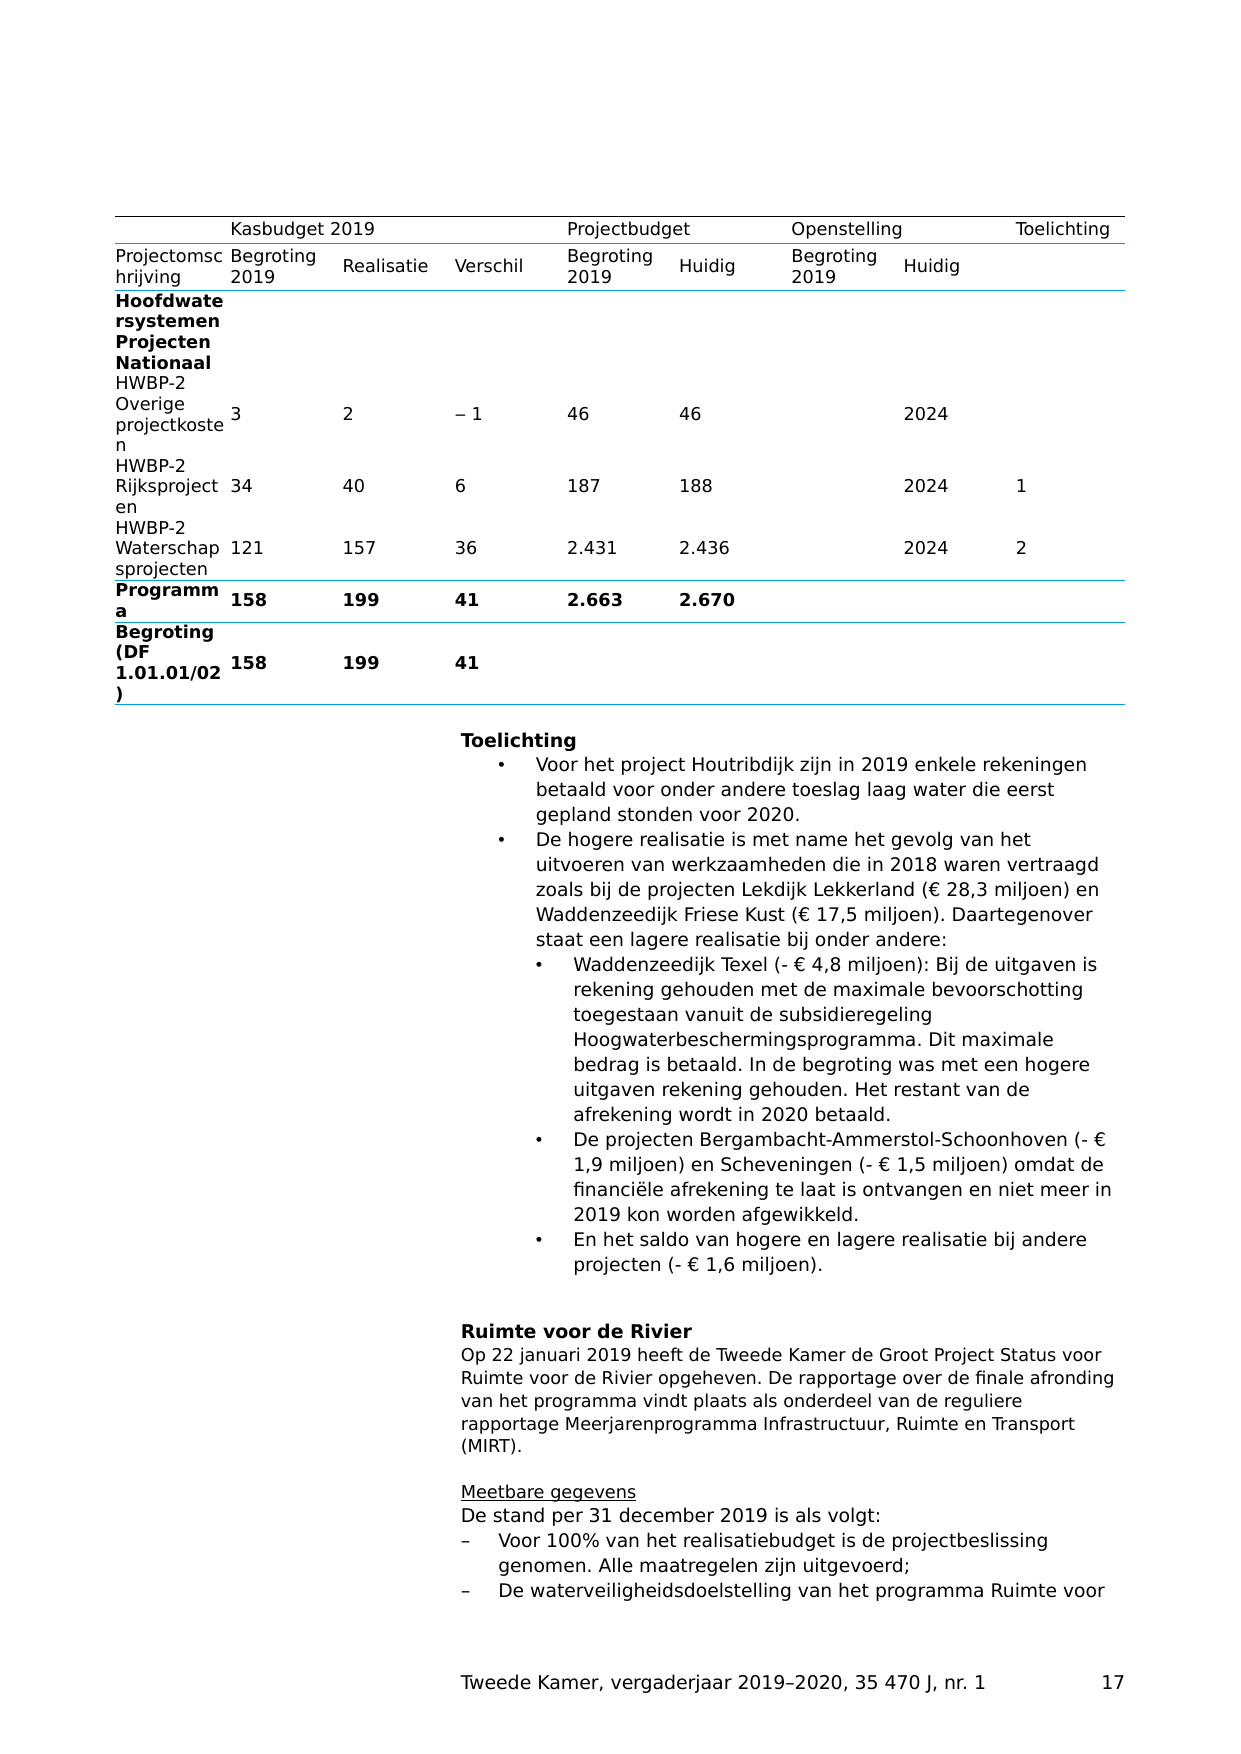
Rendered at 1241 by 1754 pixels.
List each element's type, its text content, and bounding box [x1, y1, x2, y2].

table_cell [676, 291, 788, 332]
table_cell 41 [452, 623, 564, 704]
table_cell 46 [676, 373, 788, 456]
list Waddenzeedijk Texel (- € 4,8 miljoen): Bij de uitgaven is rekening gehouden met de maximale bevoorschotting toegestaan vanuit de subsidieregeling Hoogwaterbeschermingsprogramma. Dit maximale bedrag is betaald. In de begroting was met een hogere uitgaven rekening gehouden. Het restant van de afrekening wordt in 2020 betaald. [536, 952, 1125, 1127]
table_cell 187 [564, 456, 676, 518]
table_cell [900, 291, 1013, 332]
text Meetbare gegevens [461, 1480, 1125, 1503]
table_cell [564, 291, 676, 332]
table_cell Begroting 2019 [788, 244, 900, 290]
table_cell [1013, 623, 1125, 704]
table_cell Realisatie [340, 244, 452, 290]
table_cell HWBP-2 Rijksprojecten [115, 456, 227, 518]
text Ruimte voor de Rivier [461, 1321, 1125, 1343]
table_cell [788, 373, 900, 456]
table_cell [115, 217, 227, 243]
table_cell Projectomschrijving [115, 244, 227, 290]
table_cell 188 [676, 456, 788, 518]
table_cell HWBP-2 Waterschapsprojecten [115, 518, 227, 579]
list De projecten Bergambacht-Ammerstol-Schoonhoven (- € 1,9 miljoen) en Scheveningen (- € 1,5 miljoen) omdat de financiële afrekening te laat is ontvangen en niet meer in 2019 kon worden afgewikkeld. [536, 1127, 1125, 1227]
list Voor 100% van het realisatiebudget is de projectbeslissing genomen. Alle maatregelen zijn uitgevoerd; [461, 1527, 1125, 1577]
table_cell [788, 581, 900, 621]
table_cell [564, 332, 676, 373]
table_cell 158 [227, 581, 339, 621]
table_cell 2.670 [676, 581, 788, 621]
table_cell [1013, 373, 1125, 456]
table_cell [788, 623, 900, 704]
table_cell [788, 291, 900, 332]
table_cell 6 [452, 456, 564, 518]
table_cell [900, 581, 1013, 621]
table_cell [227, 332, 339, 373]
table_cell [340, 291, 452, 332]
table_cell Huidig [676, 244, 788, 290]
table_cell Kasbudget 2019 [227, 217, 564, 243]
table_cell HWBP-2 Overige projectkosten [115, 373, 227, 456]
table_cell Projectbudget [564, 217, 788, 243]
table_cell 34 [227, 456, 339, 518]
table_cell Begroting (DF 1.01.01/02) [115, 623, 227, 704]
table_cell ‒ 1 [452, 373, 564, 456]
table_cell Verschil [452, 244, 564, 290]
table_cell 46 [564, 373, 676, 456]
table_cell Begroting 2019 [227, 244, 339, 290]
table_cell [564, 623, 676, 704]
table_cell 157 [340, 518, 452, 579]
table_cell 2.436 [676, 518, 788, 579]
list De hogere realisatie is met name het gevolg van het uitvoeren van werkzaamheden die in 2018 waren vertraagd zoals bij de projecten Lekdijk Lekkerland (€ 28,3 miljoen) en Waddenzeedijk Friese Kust (€ 17,5 miljoen). Daartegenover staat een lagere realisatie bij onder andere: [498, 827, 1125, 952]
table_cell Projecten Nationaal [115, 332, 227, 373]
table_cell Hoofdwatersystemen [115, 291, 227, 332]
table_cell 36 [452, 518, 564, 579]
table_cell 41 [452, 581, 564, 621]
table_cell [227, 291, 339, 332]
table_cell Begroting 2019 [564, 244, 676, 290]
table_cell 2024 [900, 456, 1013, 518]
table_cell 199 [340, 623, 452, 704]
table_cell [1013, 581, 1125, 621]
list Voor het project Houtribdijk zijn in 2019 enkele rekeningen betaald voor onder andere toeslag laag water die eerst gepland stonden voor 2020. [498, 752, 1125, 827]
text Op 22 januari 2019 heeft de Tweede Kamer de Groot Project Status voor Ruimte voor de Rivier opgeheven. De rapportage over de finale afronding van het programma vindt plaats als onderdeel van de reguliere rapportage Meerjarenprogramma Infrastructuur, Ruimte en Transport (MIRT). [461, 1343, 1125, 1457]
table_cell [900, 623, 1013, 704]
table_cell 2 [1013, 518, 1125, 579]
table_cell Programma [115, 581, 227, 621]
text Toelichting [461, 730, 1125, 752]
table_cell [788, 518, 900, 579]
table_cell Openstelling [788, 217, 1013, 243]
table_cell [340, 332, 452, 373]
text De stand per 31 december 2019 is als volgt: [461, 1505, 1125, 1527]
table_cell [676, 332, 788, 373]
table_cell 1 [1013, 456, 1125, 518]
table_cell 2024 [900, 373, 1013, 456]
table_cell 2024 [900, 518, 1013, 579]
table_cell 2.663 [564, 581, 676, 621]
table_cell 40 [340, 456, 452, 518]
table_cell Huidig [900, 244, 1013, 290]
table_cell 2.431 [564, 518, 676, 579]
table_header Projectoverzicht tweede Hoogwaterbeschermingsprogramma (1.01.01/02) (bedragen x € 1 miljoen) [115, 191, 1125, 216]
table_cell Toelichting [1013, 217, 1125, 243]
table_cell [452, 332, 564, 373]
table_cell 2 [340, 373, 452, 456]
list De waterveiligheidsdoelstelling van het programma Ruimte voor [461, 1577, 1125, 1602]
table_cell [1013, 291, 1125, 332]
list En het saldo van hogere en lagere realisatie bij andere projecten (- € 1,6 miljoen). [536, 1227, 1125, 1277]
table_cell [900, 332, 1013, 373]
table_cell 121 [227, 518, 339, 579]
table_cell [788, 456, 900, 518]
table_cell [452, 291, 564, 332]
table_cell 3 [227, 373, 339, 456]
table_cell [788, 332, 900, 373]
table_cell [1013, 332, 1125, 373]
table_cell [676, 623, 788, 704]
table_cell [1013, 244, 1125, 290]
table_cell 158 [227, 623, 339, 704]
table_cell 199 [340, 581, 452, 621]
